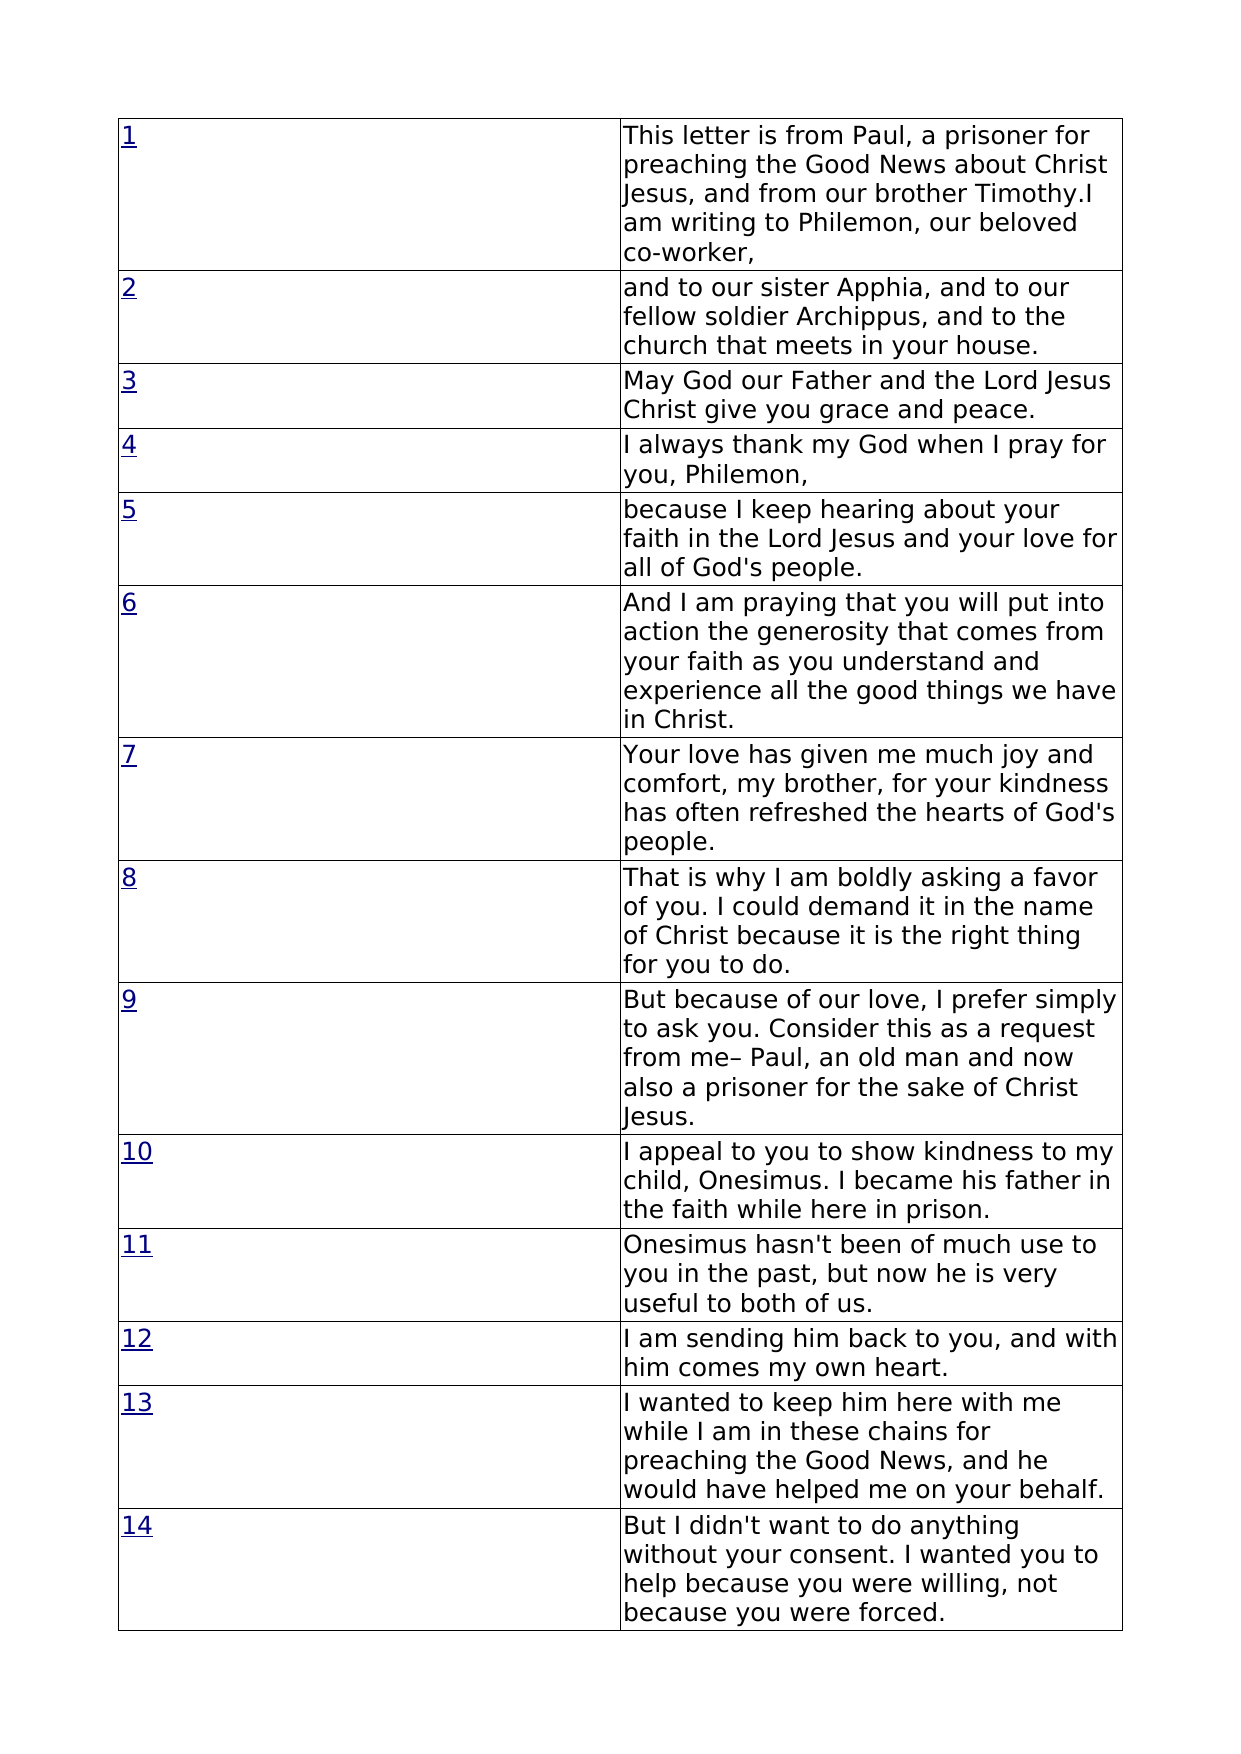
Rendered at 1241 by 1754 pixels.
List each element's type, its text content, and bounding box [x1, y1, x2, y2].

table_cell Your love has given me much joy and comfort, my brother, for your kindness has often refreshed the hearts of God's people. [621, 738, 1122, 860]
table_cell 2 [119, 271, 620, 363]
table_cell 5 [119, 493, 620, 585]
table_cell 6 [119, 586, 620, 737]
table_cell 13 [119, 1386, 620, 1508]
table_cell and to our sister Apphia, and to our fellow soldier Archippus, and to the church that meets in your house. [621, 271, 1122, 363]
table_cell I am sending him back to you, and with him comes my own heart. [621, 1322, 1122, 1385]
table_cell 7 [119, 738, 620, 860]
table_cell 3 [119, 364, 620, 428]
table_cell 11 [119, 1229, 620, 1321]
table_cell 8 [119, 861, 620, 982]
table_header 1 [119, 119, 620, 270]
table_cell 14 [119, 1509, 620, 1630]
table_cell 4 [119, 429, 620, 492]
table_cell I wanted to keep him here with me while I am in these chains for preaching the Good News, and he would have helped me on your behalf. [621, 1386, 1122, 1508]
table_cell 9 [119, 983, 620, 1134]
table_cell 10 [119, 1135, 620, 1227]
table_header This letter is from Paul, a prisoner for preaching the Good News about Christ Jesus, and from our brother Timothy.I am writing to Philemon, our beloved co-worker, [621, 119, 1122, 270]
table_cell And I am praying that you will put into action the generosity that comes from your faith as you understand and experience all the good things we have in Christ. [621, 586, 1122, 737]
table_cell I appeal to you to show kindness to my child, Onesimus. I became his father in the faith while here in prison. [621, 1135, 1122, 1227]
table_cell May God our Father and the Lord Jesus Christ give you grace and peace. [621, 364, 1122, 428]
table_cell That is why I am boldly asking a favor of you. I could demand it in the name of Christ because it is the right thing for you to do. [621, 861, 1122, 982]
table_cell But I didn't want to do anything without your consent. I wanted you to help because you were willing, not because you were forced. [621, 1509, 1122, 1630]
table_cell But because of our love, I prefer simply to ask you. Consider this as a request from me– Paul, an old man and now also a prisoner for the sake of Christ Jesus. [621, 983, 1122, 1134]
table_cell 12 [119, 1322, 620, 1385]
table_cell Onesimus hasn't been of much use to you in the past, but now he is very useful to both of us. [621, 1229, 1122, 1321]
table_cell because I keep hearing about your faith in the Lord Jesus and your love for all of God's people. [621, 493, 1122, 585]
table_cell I always thank my God when I pray for you, Philemon, [621, 429, 1122, 492]
